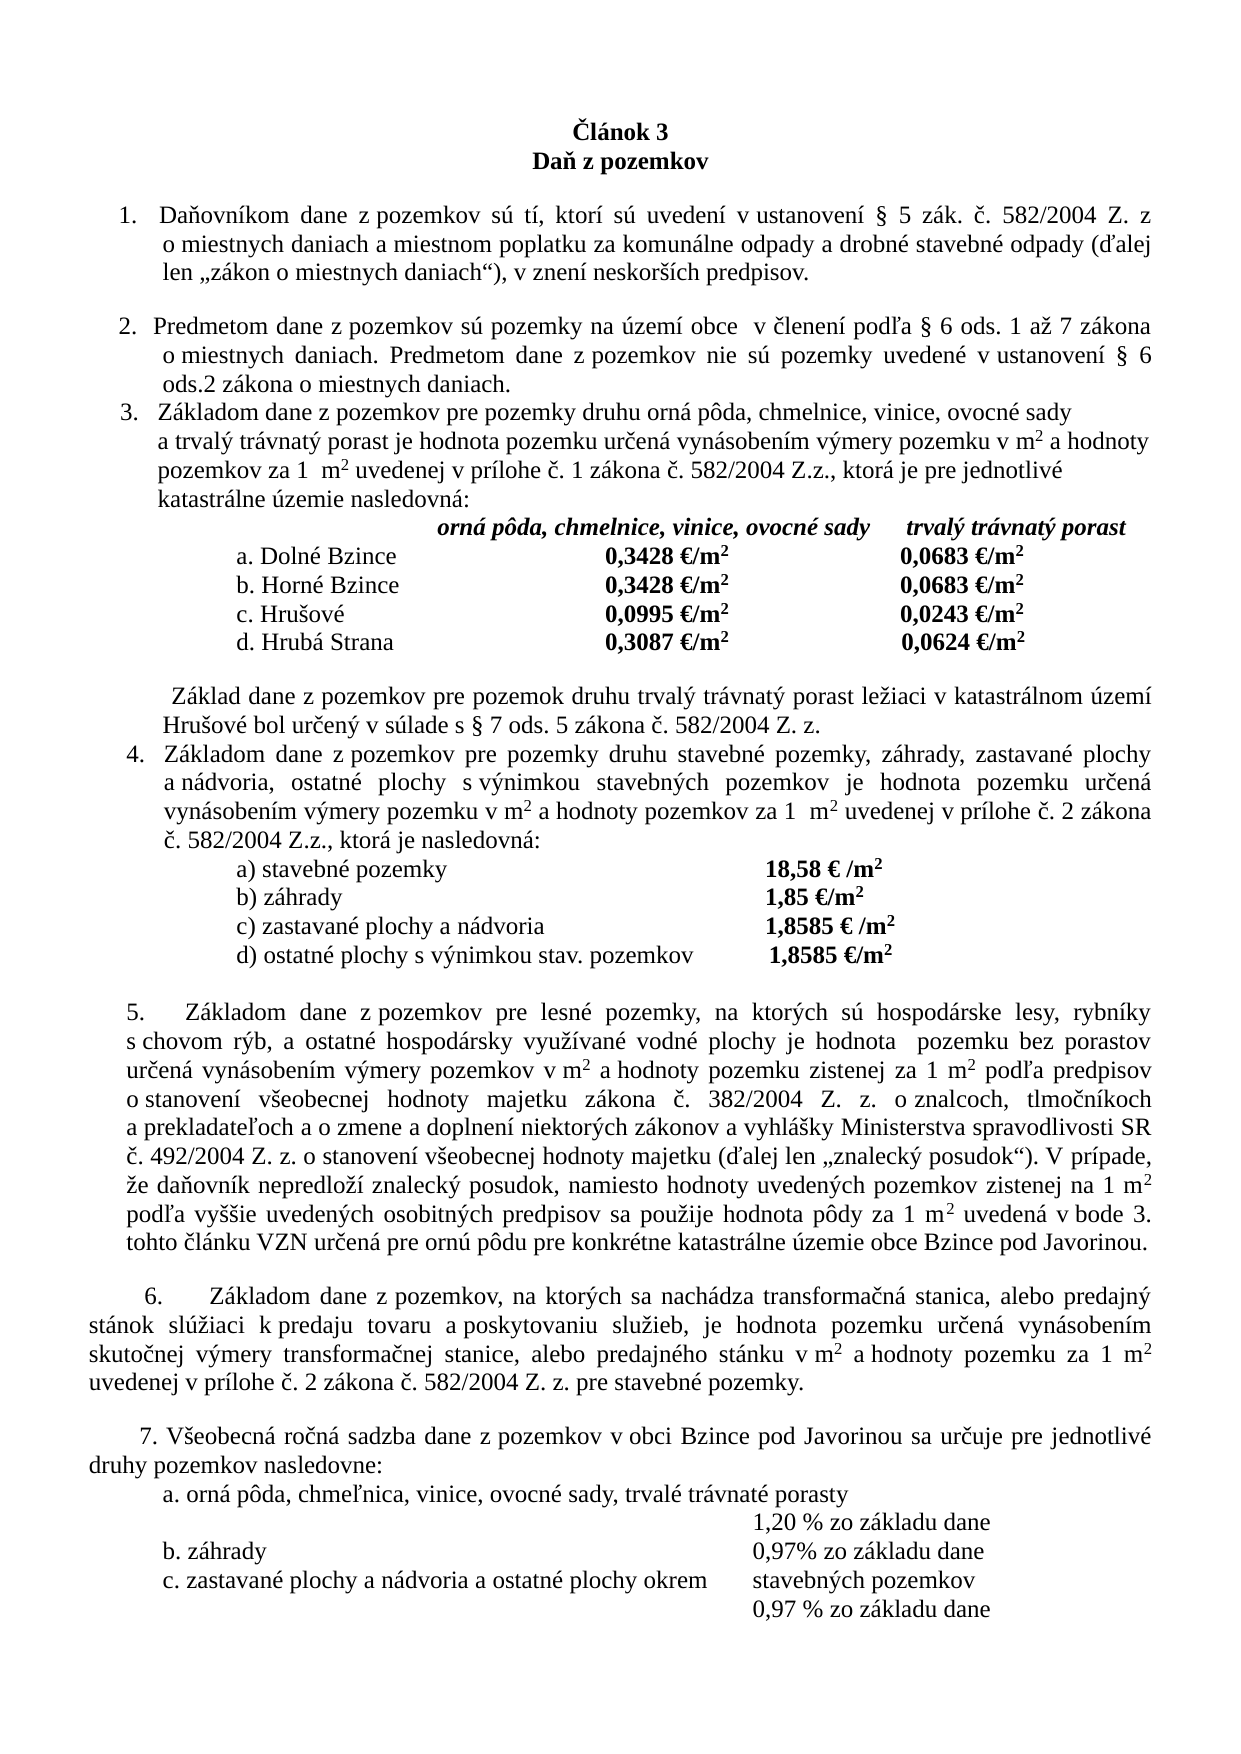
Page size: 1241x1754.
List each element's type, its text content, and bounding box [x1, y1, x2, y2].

text Daň z pozemkov [89, 146, 1152, 175]
text Základ dane z pozemkov pre pozemok druhu trvalý trávnatý porast ležiaci v katastrálnom území Hrušové bol určený v súlade s § 7 ods. 5 zákona č. 582/2004 Z. z. [118, 681, 1152, 739]
text a. orná pôda, chmeľnica, vinice, ovocné sady, trvalé trávnaté porasty 1,20 % zo základu dane [118, 1479, 1152, 1536]
text 7. Všeobecná ročná sadzba dane z pozemkov v obci Bzince pod Javorinou sa určuje pre jednotlivé druhy pozemkov nasledovne: [89, 1421, 1152, 1479]
text 6. Základom dane z pozemkov, na ktorých sa nachádza transformačná stanica, alebo predajný stánok slúžiaci k predaju tovaru a poskytovaniu služieb, je hodnota pozemku určená vynásobením skutočnej výmery transformačnej stanice, alebo predajného stánku v m2 a hodnoty pozemku za 1 m2 uvedenej v prílohe č. 2 zákona č. 582/2004 Z. z. pre stavebné pozemky. [89, 1281, 1152, 1396]
text b. záhrady 0,97% zo základu dane [118, 1536, 1152, 1565]
text c. Hrušové 0,0995 €/m2 0,0243 €/m2 [118, 599, 1152, 627]
text b. Horné Bzince 0,3428 €/m2 0,0683 €/m2 [118, 570, 1152, 599]
text 2. Predmetom dane z pozemkov sú pozemky na území obce v členení podľa § 6 ods. 1 až 7 zákona o miestnych daniach. Predmetom dane z pozemkov nie sú pozemky uvedené v ustanovení § 6 ods.2 zákona o miestnych daniach. [118, 311, 1152, 397]
text d. Hrubá Strana 0,3087 €/m2 0,0624 €/m2 [118, 627, 1152, 656]
text 0,97 % zo základu dane [118, 1594, 1152, 1622]
text d) ostatné plochy s výnimkou stav. pozemkov 1,8585 €/m2 [118, 940, 1152, 969]
text a. Dolné Bzince 0,3428 €/m2 0,0683 €/m2 [118, 541, 1152, 570]
text a) stavebné pozemky 18,58 € /m2 [118, 854, 1152, 882]
text c) zastavané plochy a nádvoria 1,8585 € /m2 [118, 911, 1152, 940]
list Základom dane z pozemkov pre pozemky druhu stavebné pozemky, záhrady, zastavané plochy a nádvoria, ostatné plochy s výnimkou stavebných pozemkov je hodnota pozemku určená vynásobením výmery pozemku v m2 a hodnoty pozemkov za 1 m2 uvedenej v prílohe č. 2 zákona č. 582/2004 Z.z., ktorá je nasledovná: [126, 739, 1152, 854]
text 5. Základom dane z pozemkov pre lesné pozemky, na ktorých sú hospodárske lesy, rybníky s chovom rýb, a ostatné hospodársky využívané vodné plochy je hodnota pozemku bez porastov určená vynásobením výmery pozemkov v m2 a hodnoty pozemku zistenej za 1 m2 podľa predpisov o stanovení všeobecnej hodnoty majetku zákona č. 382/2004 Z. z. o znalcoch, tlmočníkoch a prekladateľoch a o zmene a doplnení niektorých zákonov a vyhlášky Ministerstva spravodlivosti SR č. 492/2004 Z. z. o stanovení všeobecnej hodnoty majetku (ďalej len „znalecký posudok“). V prípade, že daňovník nepredloží znalecký posudok, namiesto hodnoty uvedených pozemkov zistenej na 1 m2 podľa vyššie uvedených osobitných predpisov sa použije hodnota pôdy za 1 m2 uvedená v bode 3. tohto článku VZN určená pre ornú pôdu pre konkrétne katastrálne územie obce Bzince pod Javorinou. [126, 997, 1152, 1256]
text orná pôda, chmelnice, vinice, ovocné sady trvalý trávnatý porast [118, 512, 1152, 541]
text 3. Základom dane z pozemkov pre pozemky druhu orná pôda, chmelnice, vinice, ovocné sady [89, 397, 1152, 426]
text katastrálne územie nasledovná: [89, 484, 1152, 512]
text pozemkov za 1 m2 uvedenej v prílohe č. 1 zákona č. 582/2004 Z.z., ktorá je pre jednotlivé [89, 455, 1152, 484]
text c. zastavané plochy a nádvoria a ostatné plochy okrem stavebných pozemkov [118, 1565, 1152, 1594]
text 1. Daňovníkom dane z pozemkov sú tí, ktorí sú uvedení v ustanovení § 5 zák. č. 582/2004 Z. z o miestnych daniach a miestnom poplatku za komunálne odpady a drobné stavebné odpady (ďalej len „zákon o miestnych daniach“), v znení neskorších predpisov. [118, 200, 1152, 286]
text a trvalý trávnatý porast je hodnota pozemku určená vynásobením výmery pozemku v m2 a hodnoty [89, 426, 1152, 455]
text Článok 3 [89, 117, 1152, 146]
text b) záhrady 1,85 €/m2 [118, 882, 1152, 911]
